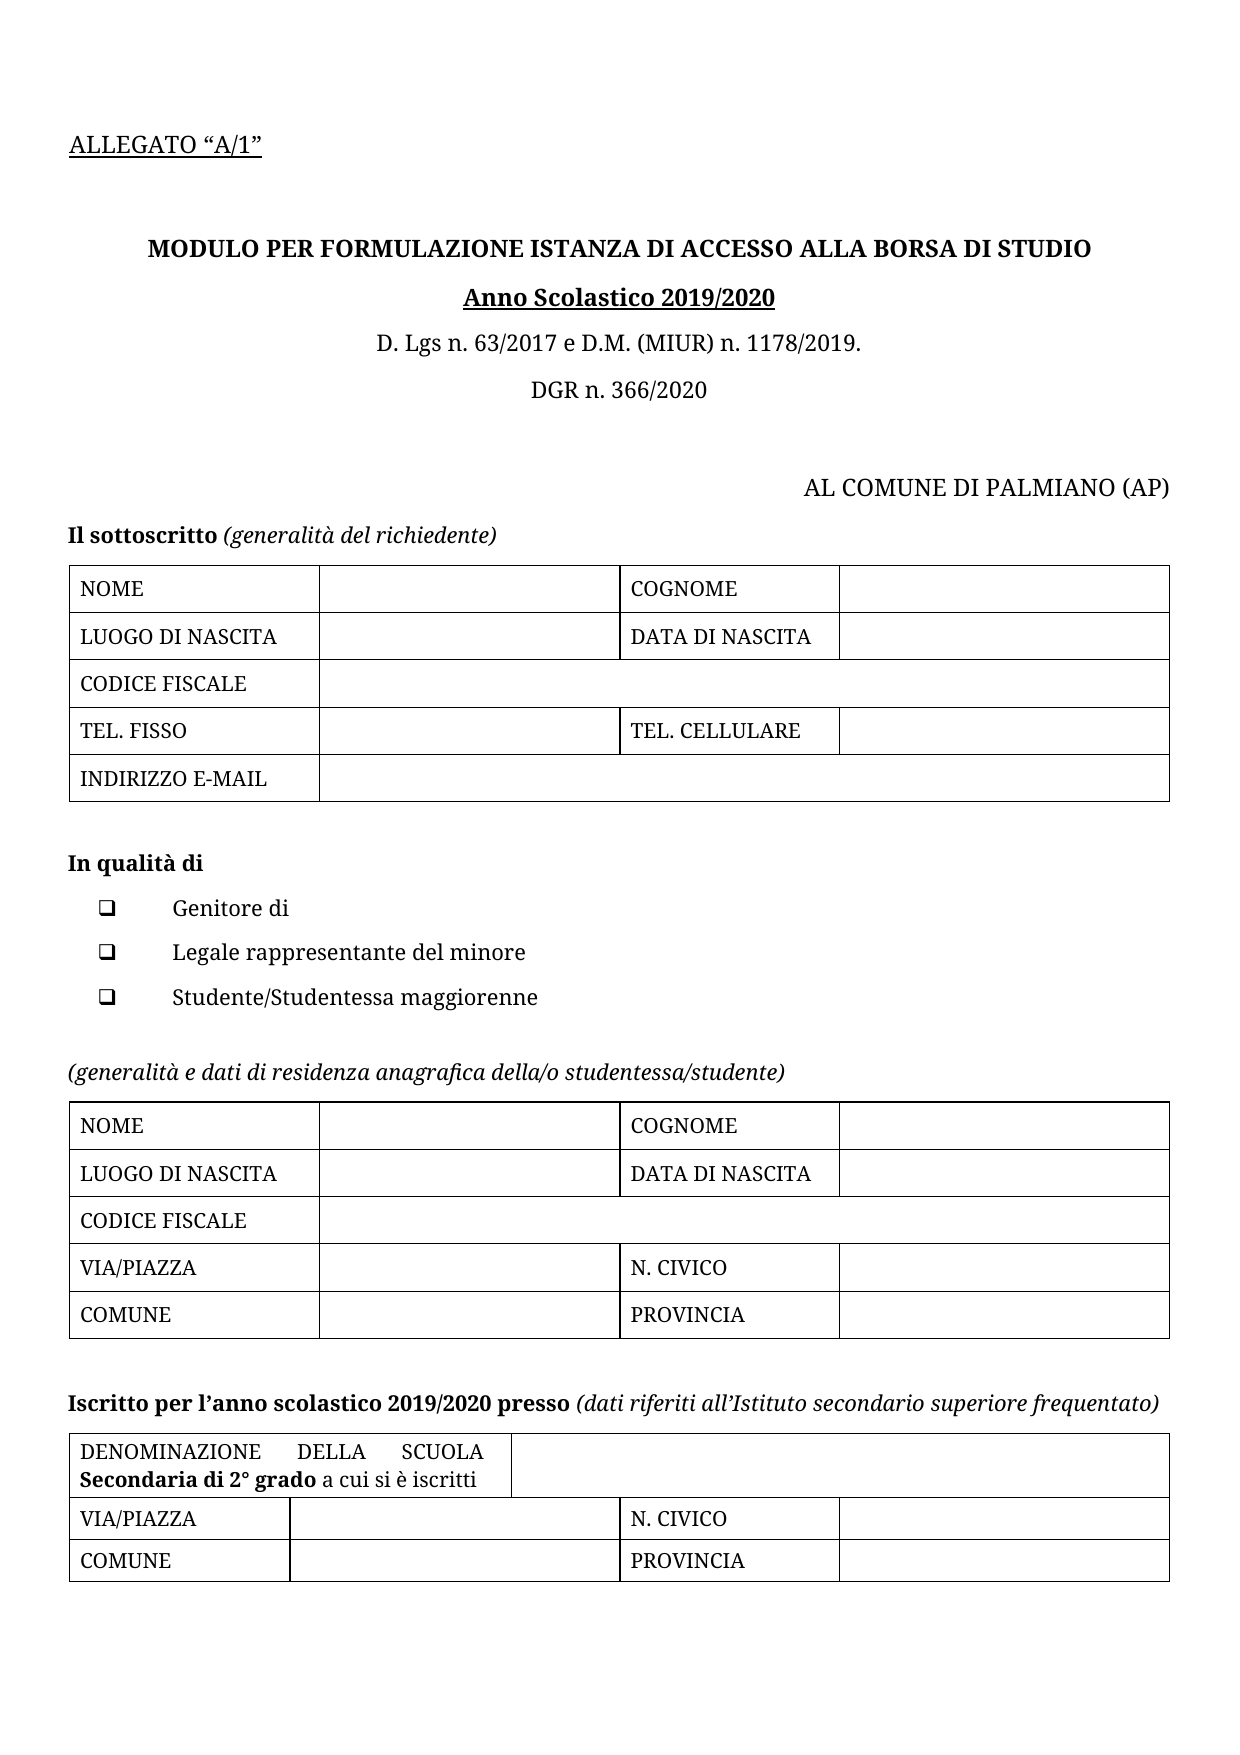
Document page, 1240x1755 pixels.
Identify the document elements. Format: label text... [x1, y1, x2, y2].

text Iscritto per l’anno scolastico 2019/2020 presso (dati riferiti all’Istituto secondario superiore frequentato) [68, 1388, 1171, 1418]
text  Studente/Studentessa maggiorenne [97, 982, 1171, 1012]
text DGR n. 366/2020 [69, 374, 1169, 405]
table_header COGNOME [621, 566, 839, 612]
subtitle AL COMUNE DI PALMIANO (AP) [69, 471, 1170, 504]
table_cell [320, 1244, 619, 1291]
table_cell [291, 1498, 619, 1539]
table_cell DATA DI NASCITA [621, 613, 839, 659]
text D. Lgs n. 63/2017 e D.M. (MIUR) n. 1178/2019. [69, 327, 1169, 358]
table_cell [320, 755, 1169, 801]
table_cell [840, 1540, 1169, 1581]
text MODULO PER FORMULAZIONE ISTANZA DI ACCESSO ALLA BORSA DI STUDIO [69, 232, 1171, 264]
table_cell INDIRIZZO E-MAIL [70, 755, 319, 801]
table_cell [320, 1150, 619, 1196]
table_header COGNOME [621, 1103, 839, 1149]
text In qualità di [68, 848, 1171, 878]
table_cell TEL. CELLULARE [621, 708, 839, 754]
table_header NOME [70, 1103, 319, 1149]
table_cell [840, 1498, 1169, 1539]
table_cell PROVINCIA [621, 1292, 839, 1338]
table_cell [840, 1244, 1169, 1291]
table_cell CODICE FISCALE [70, 660, 319, 707]
table_cell [291, 1540, 619, 1581]
table_cell [320, 1197, 1169, 1243]
table_cell [840, 613, 1169, 659]
table_cell N. CIVICO [621, 1244, 839, 1291]
table_header DENOMINAZIONE DELLA SCUOLA Secondaria di 2° grado a cui si è iscritti [70, 1434, 511, 1497]
table_cell N. CIVICO [621, 1498, 839, 1539]
table_header NOME [70, 566, 319, 612]
table_cell [320, 660, 1169, 707]
table_header [320, 566, 619, 612]
table_header [512, 1434, 1169, 1497]
table_header [320, 1103, 619, 1149]
table_cell LUOGO DI NASCITA [70, 613, 319, 659]
table_header [840, 1103, 1169, 1149]
table_cell PROVINCIA [621, 1540, 839, 1581]
table_cell [840, 708, 1169, 754]
table_cell [320, 613, 619, 659]
text  Legale rappresentante del minore [97, 937, 1171, 967]
text Il sottoscritto (generalità del richiedente) [68, 520, 1171, 550]
text (generalità e dati di residenza anagrafica della/o studentessa/studente) [68, 1057, 1171, 1087]
table_cell COMUNE [70, 1540, 289, 1581]
table_cell [840, 1292, 1169, 1338]
table_header [840, 566, 1169, 612]
table_cell TEL. FISSO [70, 708, 319, 754]
table_cell CODICE FISCALE [70, 1197, 319, 1243]
table_cell VIA/PIAZZA [70, 1244, 319, 1291]
text ALLEGATO “A/1” [69, 128, 1171, 161]
table_cell [840, 1150, 1169, 1196]
table_cell DATA DI NASCITA [621, 1150, 839, 1196]
text Anno Scolastico 2019/2020 [69, 281, 1169, 313]
table_cell VIA/PIAZZA [70, 1498, 289, 1539]
table_cell [320, 1292, 619, 1338]
text  Genitore di [97, 893, 1171, 922]
table_cell [320, 708, 619, 754]
table_cell LUOGO DI NASCITA [70, 1150, 319, 1196]
table_cell COMUNE [70, 1292, 319, 1338]
